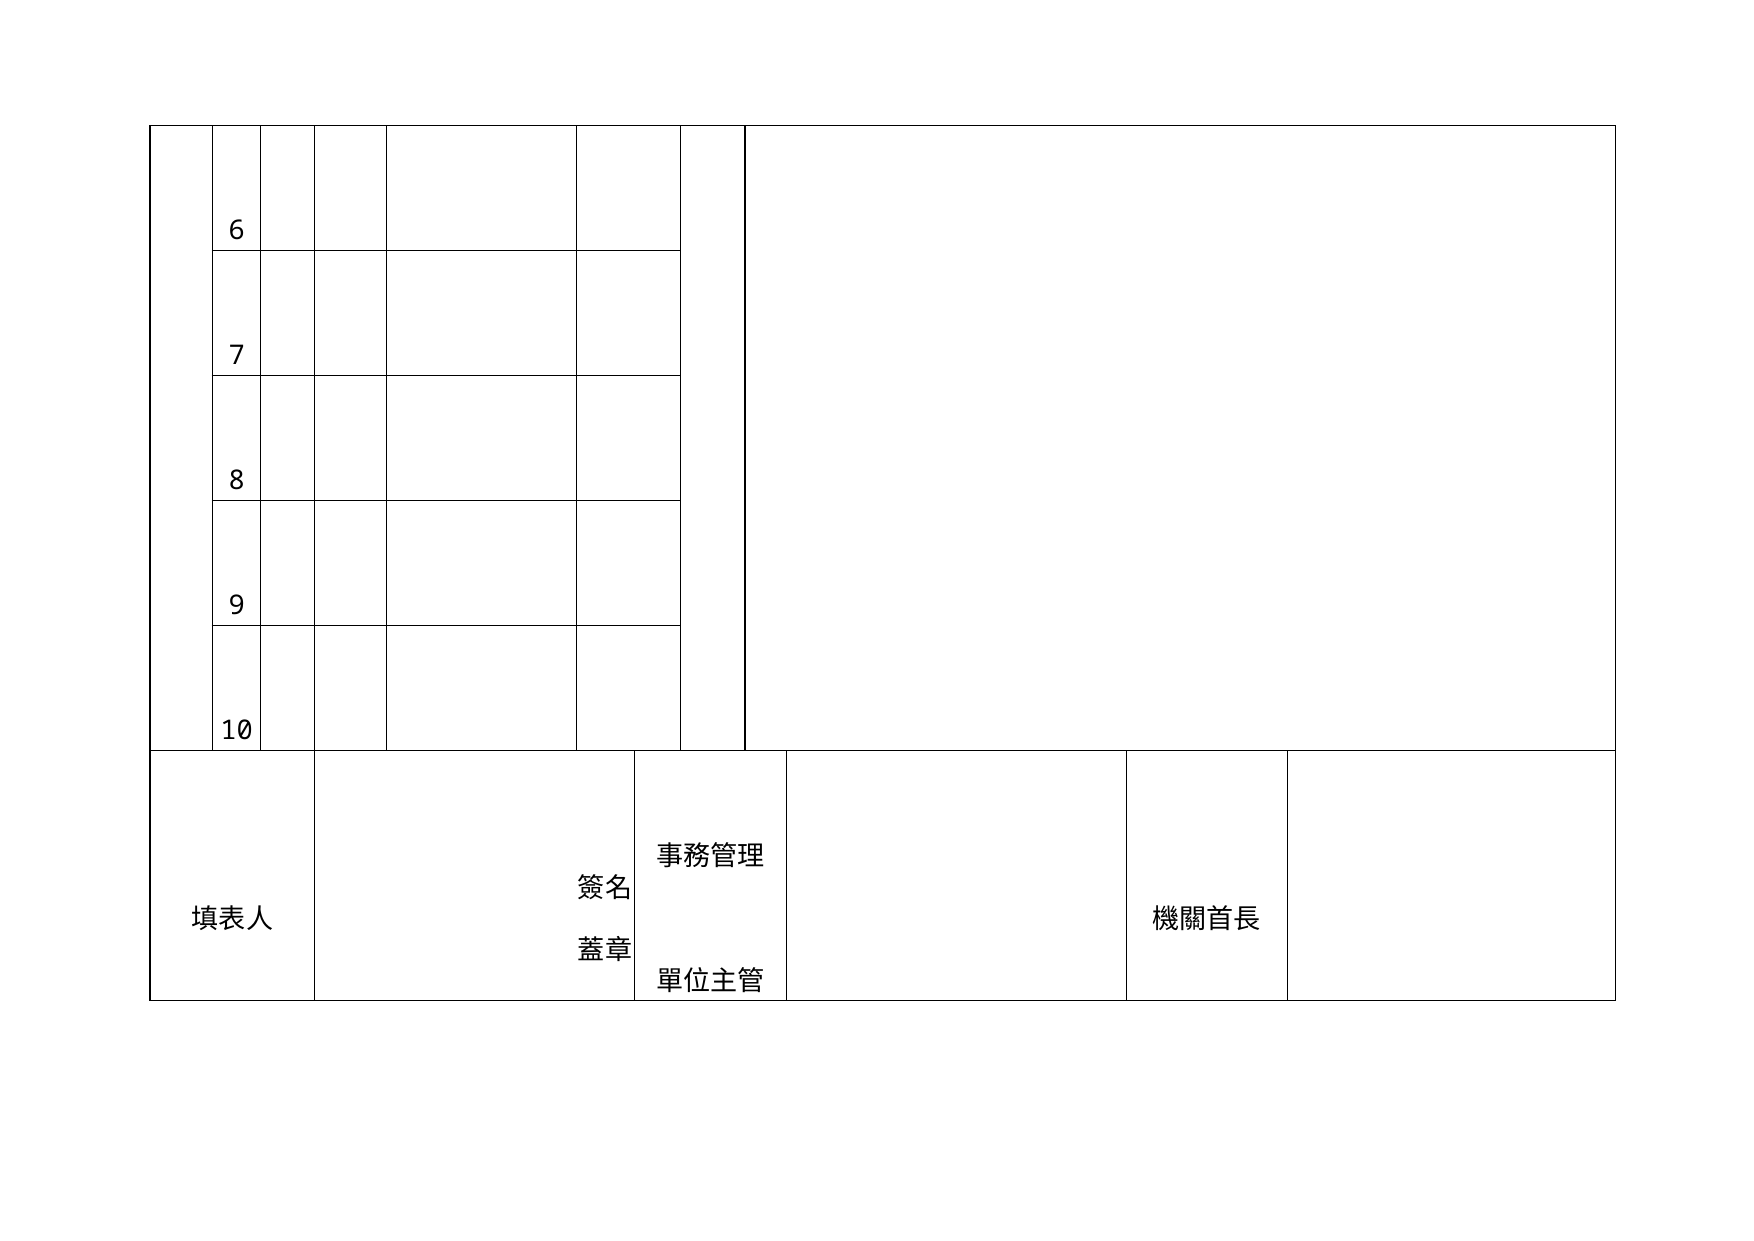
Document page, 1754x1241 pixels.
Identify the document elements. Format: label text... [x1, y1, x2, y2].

table_cell [387, 501, 576, 625]
table_cell [315, 501, 386, 625]
table_cell [681, 126, 744, 750]
table_cell [387, 626, 576, 750]
table_cell [1288, 751, 1615, 1000]
table_cell [151, 126, 212, 750]
table_cell [577, 251, 680, 375]
table_cell 6 [213, 126, 260, 250]
table_cell [577, 376, 680, 500]
table_cell [577, 501, 680, 625]
table_cell [746, 126, 1615, 750]
table_cell 事務管理 單位主管 [635, 751, 786, 1000]
table_cell [315, 251, 386, 375]
table_cell 8 [213, 376, 260, 500]
table_cell [315, 126, 386, 250]
table_cell [387, 126, 576, 250]
table_cell 7 [213, 251, 260, 375]
table_cell [577, 126, 680, 250]
table_cell 填表人 [151, 751, 314, 1000]
table_cell [387, 376, 576, 500]
table_cell 簽名 蓋章 [315, 751, 634, 1000]
table_cell 10 [213, 626, 260, 750]
table_cell [315, 626, 386, 750]
table_cell [387, 251, 576, 375]
table_cell 機關首長 [1127, 751, 1287, 1000]
table_cell [261, 626, 314, 750]
table_cell [261, 376, 314, 500]
table_cell [577, 626, 680, 750]
table_cell 9 [213, 501, 260, 625]
table_cell [315, 376, 386, 500]
table_cell [261, 501, 314, 625]
table_cell [261, 126, 314, 250]
table_cell [787, 751, 1126, 1000]
table_cell [261, 251, 314, 375]
